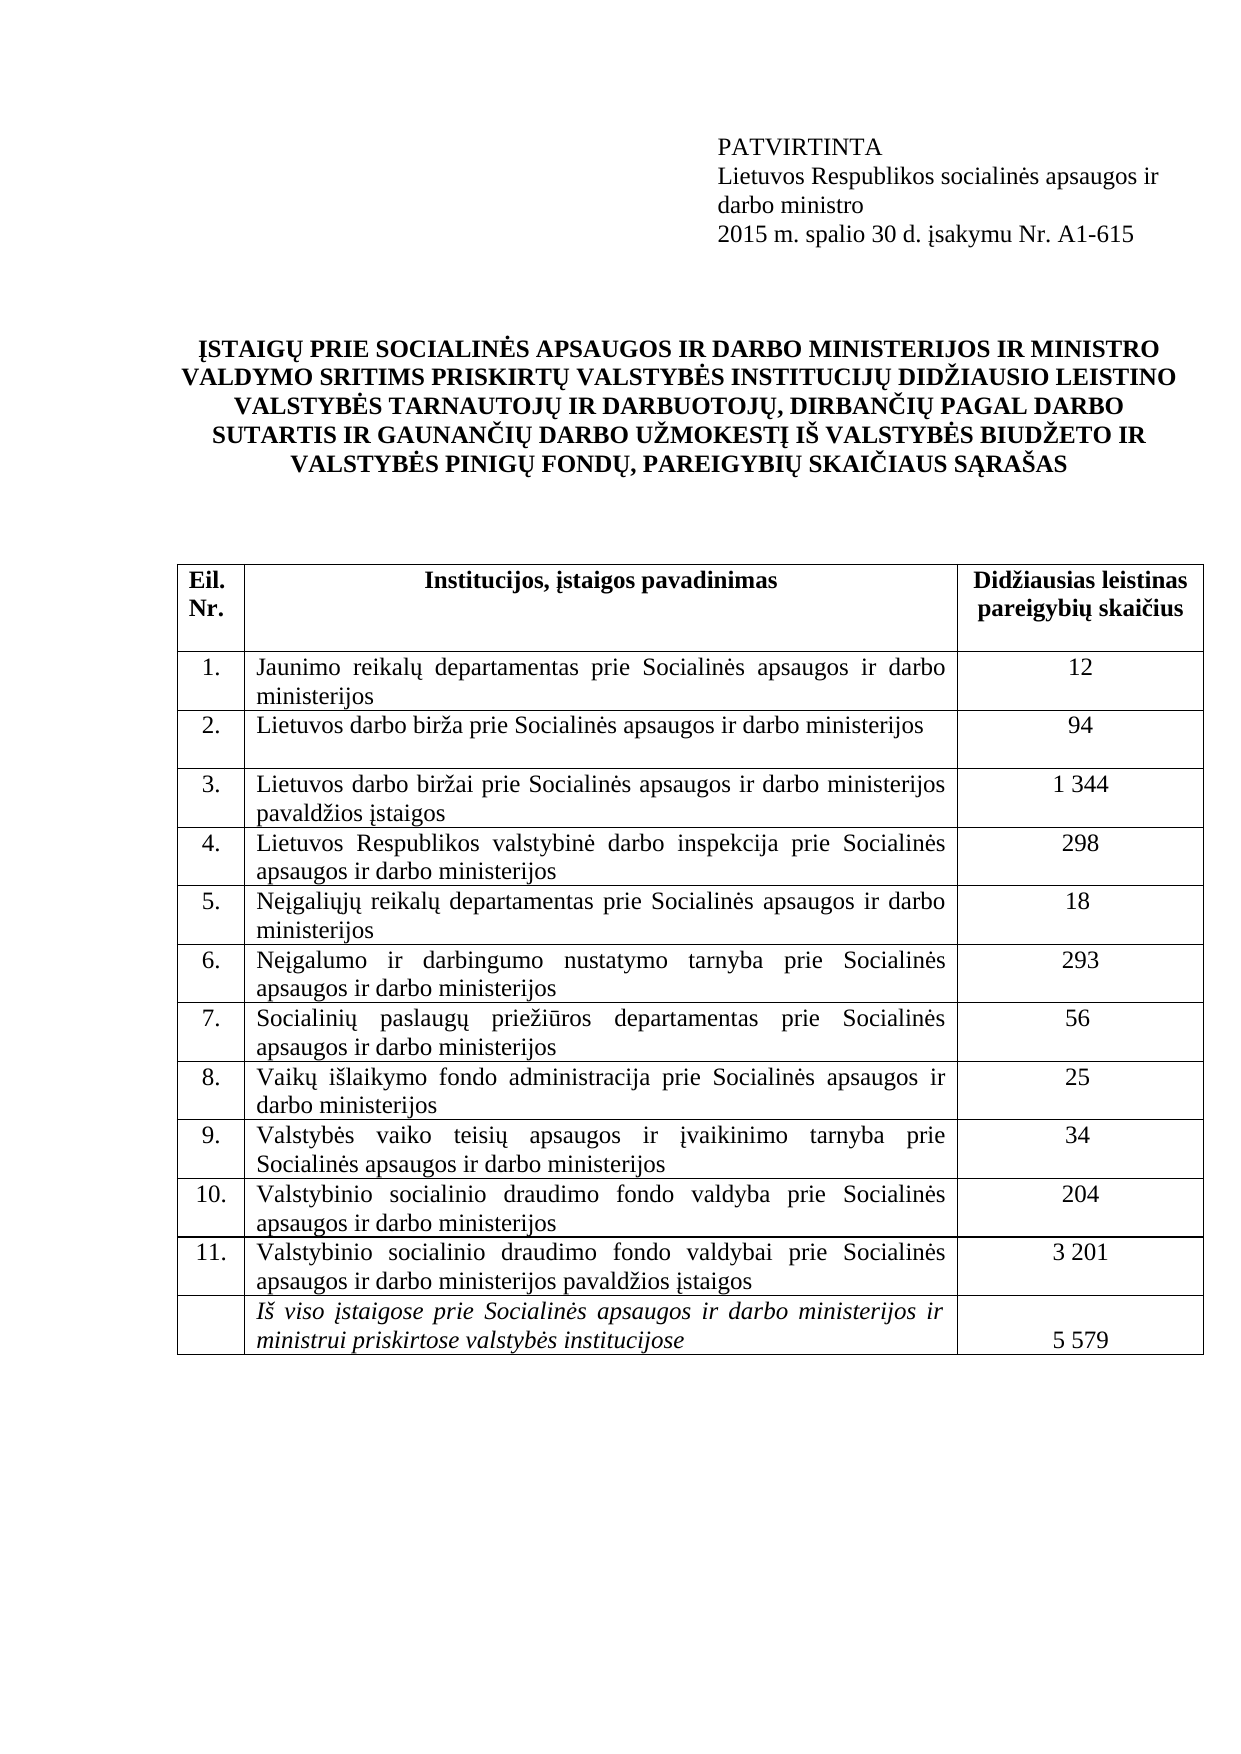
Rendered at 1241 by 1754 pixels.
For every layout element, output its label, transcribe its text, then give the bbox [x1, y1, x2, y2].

table_cell 1 344 [958, 769, 1203, 827]
table_cell Lietuvos darbo birža prie Socialinės apsaugos ir darbo ministerijos [245, 711, 957, 768]
text 2015 m. spalio 30 d. įsakymu Nr. A1-615 [582, 219, 1181, 247]
table_cell 9. [178, 1120, 244, 1178]
table_cell Valstybės vaiko teisių apsaugos ir įvaikinimo tarnyba prie Socialinės apsaugos ir darbo ministerijos [245, 1120, 957, 1178]
text PATVIRTINTA [582, 132, 1181, 161]
table_cell 1. [178, 652, 244, 709]
text darbo ministro [582, 190, 1181, 219]
table_cell Neįgalumo ir darbingumo nustatymo tarnyba prie Socialinės apsaugos ir darbo ministerijos [245, 945, 957, 1002]
table_cell 11. [178, 1238, 244, 1295]
table_cell 298 [958, 828, 1203, 885]
table_cell [178, 1296, 244, 1353]
table_header Eil. Nr. [178, 565, 244, 651]
table_cell Socialinių paslaugų priežiūros departamentas prie Socialinės apsaugos ir darbo ministerijos [245, 1003, 957, 1061]
table_cell 10. [178, 1179, 244, 1236]
table_cell 293 [958, 945, 1203, 1002]
table_cell 12 [958, 652, 1203, 709]
table_cell Lietuvos Respublikos valstybinė darbo inspekcija prie Socialinės apsaugos ir darbo ministerijos [245, 828, 957, 885]
table_cell Valstybinio socialinio draudimo fondo valdybai prie Socialinės apsaugos ir darbo ministerijos pavaldžios įstaigos [245, 1238, 957, 1295]
table_cell Jaunimo reikalų departamentas prie Socialinės apsaugos ir darbo ministerijos [245, 652, 957, 709]
table_cell 3. [178, 769, 244, 827]
table_cell 4. [178, 828, 244, 885]
table_cell 56 [958, 1003, 1203, 1061]
table_cell 2. [178, 711, 244, 768]
table_cell 5. [178, 886, 244, 944]
table_cell 7. [178, 1003, 244, 1061]
table_cell 18 [958, 886, 1203, 944]
table_cell Vaikų išlaikymo fondo administracija prie Socialinės apsaugos ir darbo ministerijos [245, 1062, 957, 1119]
table_cell Neįgaliųjų reikalų departamentas prie Socialinės apsaugos ir darbo ministerijos [245, 886, 957, 944]
text Lietuvos Respublikos socialinės apsaugos ir [582, 161, 1181, 190]
table_cell 34 [958, 1120, 1203, 1178]
table_cell 94 [958, 711, 1203, 768]
table_cell 3 201 [958, 1238, 1203, 1295]
table_cell Valstybinio socialinio draudimo fondo valdyba prie Socialinės apsaugos ir darbo ministerijos [245, 1179, 957, 1236]
table_cell 5 579 [958, 1296, 1203, 1353]
text Įstaigų prie Socialinės apsaugos ir darbo ministerijos ir ministro valdymo sritims priskirtų valstybės institucijų didžiausio leistino valstybės tarnautojų ir darbuotojų, dirbančių pagal darbo sutartis ir gaunančių darbo užmokestį iš valstybės biudžeto ir valstybės pinigų fondų, pareigybių skaičiaus sąrašAS [177, 334, 1181, 477]
table_cell Lietuvos darbo biržai prie Socialinės apsaugos ir darbo ministerijos pavaldžios įstaigos [245, 769, 957, 827]
table_header Institucijos, įstaigos pavadinimas [245, 565, 957, 651]
table_cell 25 [958, 1062, 1203, 1119]
table_cell 8. [178, 1062, 244, 1119]
table_cell 6. [178, 945, 244, 1002]
table_header Didžiausias leistinas pareigybių skaičius [958, 565, 1203, 651]
table_cell Iš viso įstaigose prie Socialinės apsaugos ir darbo ministerijos ir ministrui priskirtose valstybės institucijose [245, 1296, 957, 1353]
table_cell 204 [958, 1179, 1203, 1236]
